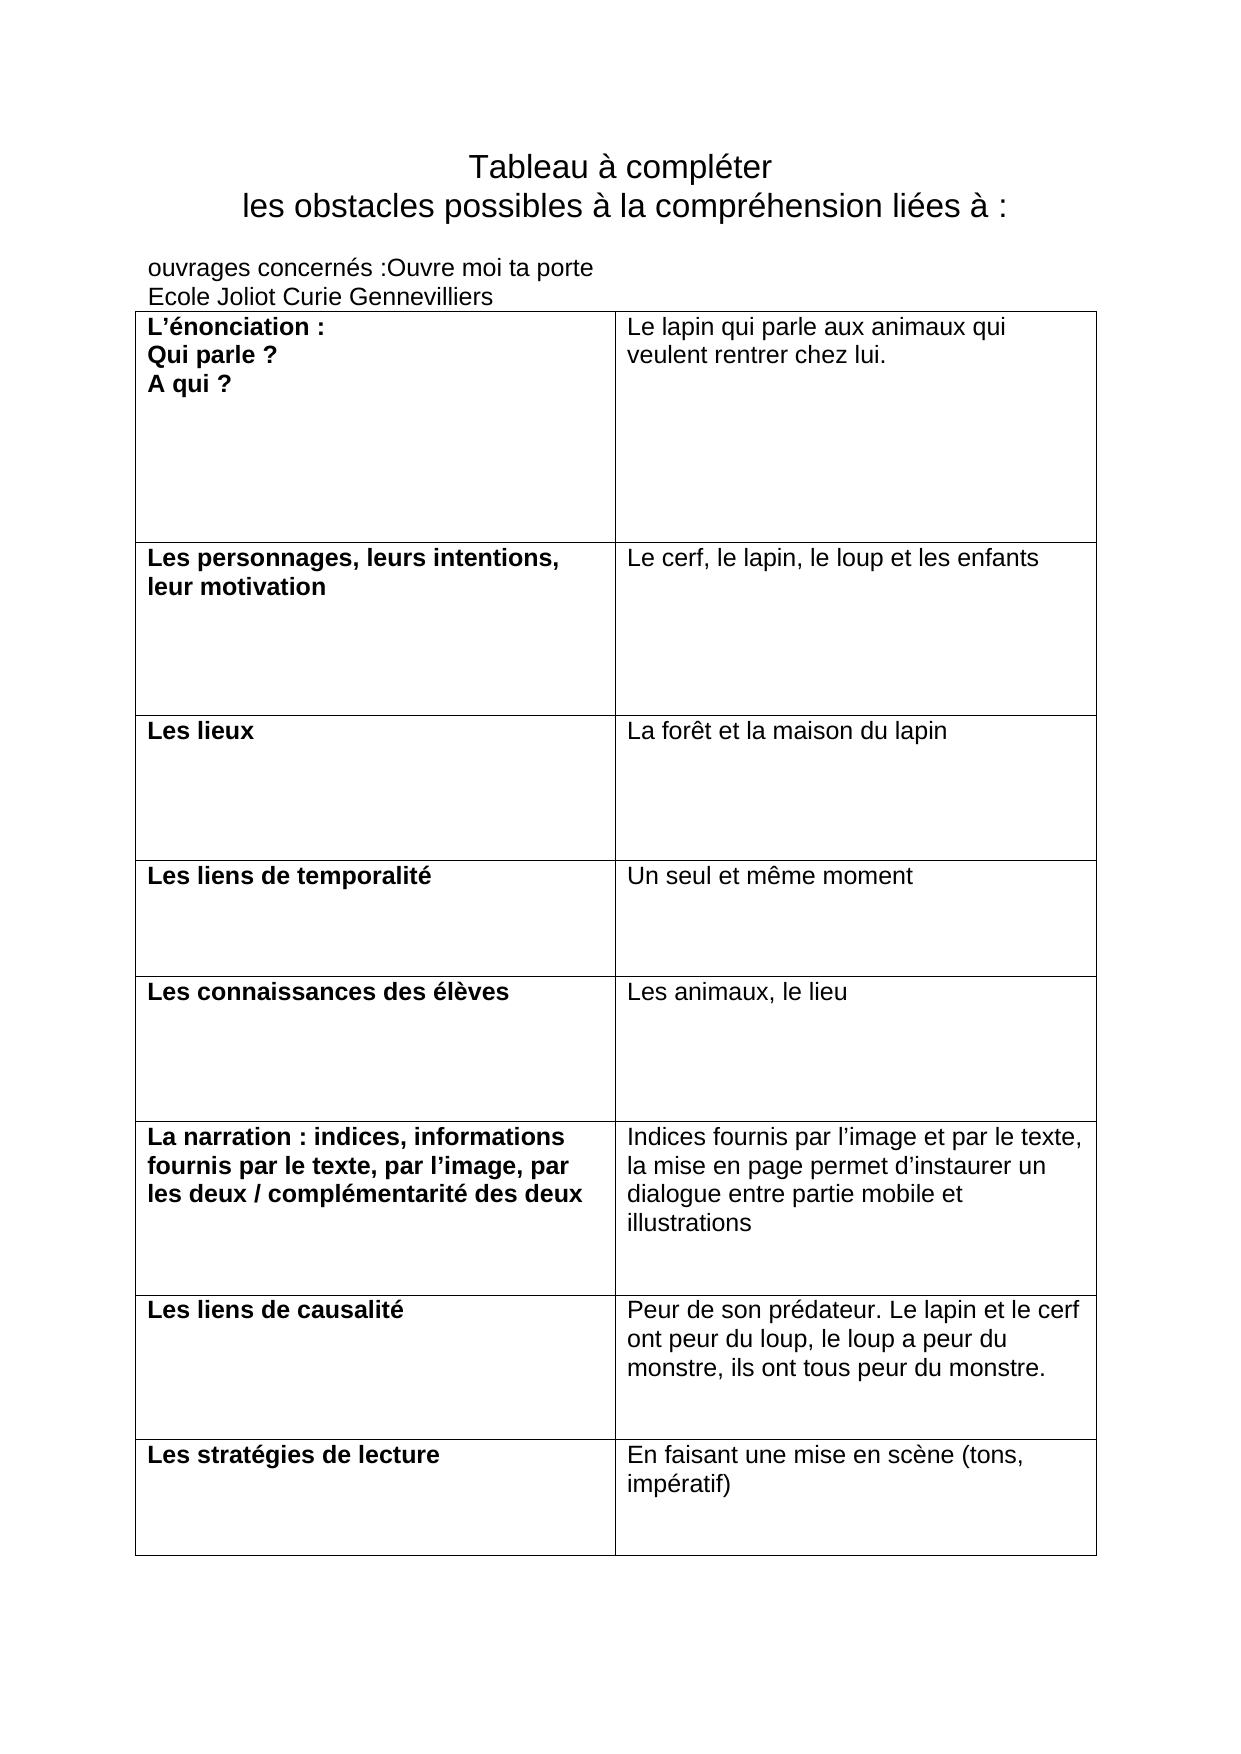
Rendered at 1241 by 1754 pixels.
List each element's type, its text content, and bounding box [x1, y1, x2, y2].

table_cell Les connaissances des élèves [136, 977, 615, 1121]
table_header L’énonciation : Qui parle ? A qui ? [136, 312, 615, 542]
table_cell Les stratégies de lecture [136, 1440, 615, 1555]
table_cell En faisant une mise en scène (tons, impératif) [616, 1440, 1096, 1555]
table_cell Un seul et même moment [616, 861, 1096, 976]
table_cell Peur de son prédateur. Le lapin et le cerf ont peur du loup, le loup a peur du monstre, ils ont tous peur du monstre. [616, 1296, 1096, 1439]
table_cell La forêt et la maison du lapin [616, 716, 1096, 860]
table_cell La narration : indices, informations fournis par le texte, par l’image, par les deux / complémentarité des deux [136, 1122, 615, 1294]
text les obstacles possibles à la compréhension liées à : [148, 186, 1093, 224]
text ouvrages concernés :Ouvre moi ta porte [148, 253, 1093, 282]
text Ecole Joliot Curie Gennevilliers [148, 282, 1093, 311]
table_cell Les lieux [136, 716, 615, 860]
table_header Le lapin qui parle aux animaux qui veulent rentrer chez lui. [616, 312, 1096, 542]
table_cell Les liens de temporalité [136, 861, 615, 976]
table_cell Indices fournis par l’image et par le texte, la mise en page permet d’instaurer un dialogue entre partie mobile et illustrations [616, 1122, 1096, 1294]
table_cell Les animaux, le lieu [616, 977, 1096, 1121]
table_cell Le cerf, le lapin, le loup et les enfants [616, 543, 1096, 715]
table_cell Les personnages, leurs intentions, leur motivation [136, 543, 615, 715]
table_cell Les liens de causalité [136, 1296, 615, 1439]
text Tableau à compléter [148, 148, 1093, 186]
